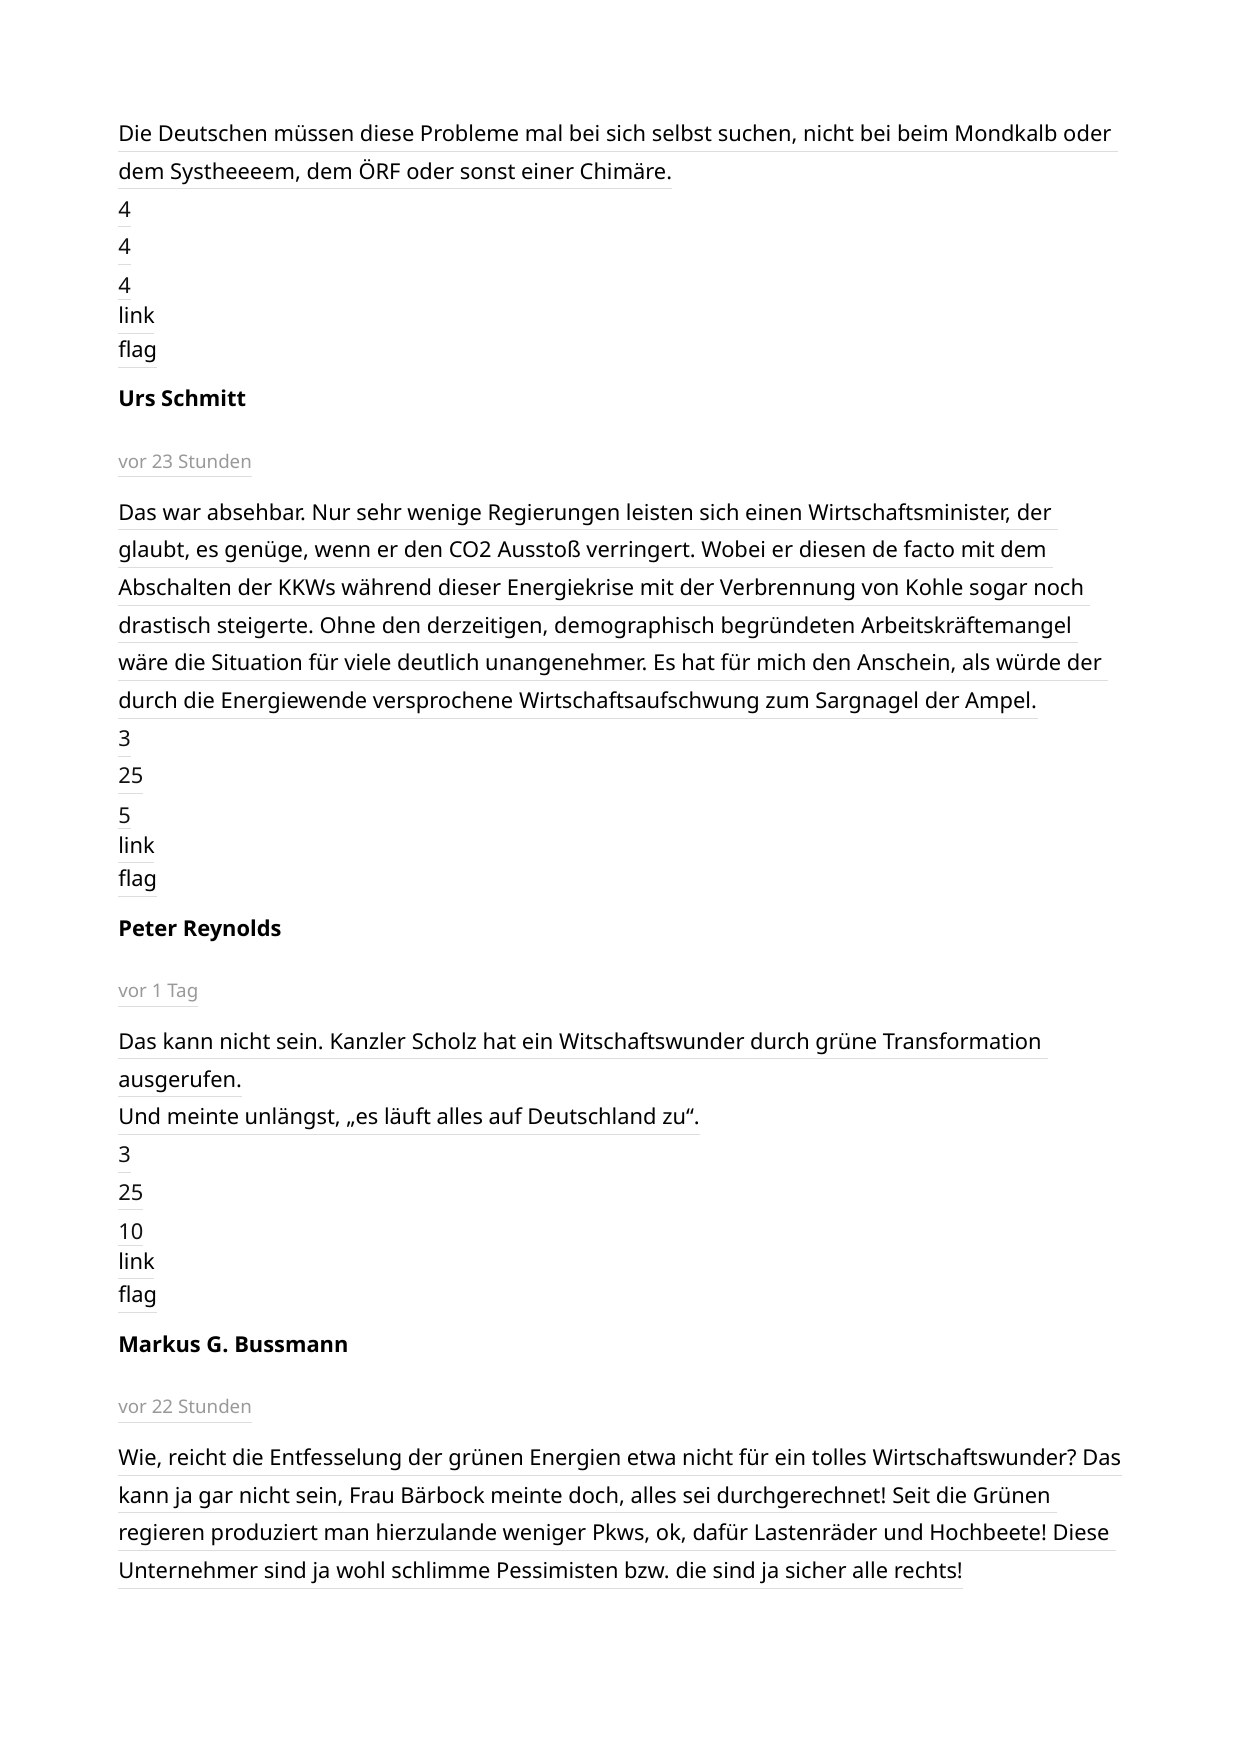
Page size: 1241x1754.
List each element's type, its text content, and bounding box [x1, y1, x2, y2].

text flag [118, 863, 1122, 897]
text Das war absehbar. Nur sehr wenige Regierungen leisten sich einen Wirtschaftsminister, der glaubt, es genüge, wenn er den CO2 Ausstoß verringert. Wobei er diesen de facto mit dem Abschalten der KKWs während dieser Energiekrise mit der Verbrennung von Kohle sogar noch drastisch steigerte. Ohne den derzeitigen, demographisch begründeten Arbeitskräftemangel wäre die Situation für viele deutlich unangenehmer. Es hat für mich den Anschein, als würde der durch die Energiewende versprochene Wirtschaftsaufschwung zum Sargnagel der Ampel. [118, 497, 1122, 719]
text link [118, 829, 1122, 863]
text 4 [118, 231, 1122, 265]
text Wie, reicht die Entfesselung der grünen Energien etwa nicht für ein tolles Wirtschaftswunder? Das [118, 1442, 1122, 1475]
text 4 [118, 269, 1122, 300]
text Peter Reynolds [118, 913, 1122, 942]
text kann ja gar nicht sein, Frau Bärbock meinte doch, alles sei durchgerechnet! Seit die Grünen regieren produziert man hierzulande weniger Pkws, ok, dafür Lastenräder und Hochbeete! Diese Unternehmer sind ja wohl schlimme Pessimisten bzw. die sind ja sicher alle rechts! [118, 1476, 1122, 1627]
text flag [118, 1279, 1122, 1313]
text 25 [118, 1177, 1122, 1210]
text vor 22 Stunden [118, 1393, 1117, 1423]
text link [118, 1246, 1122, 1279]
text 3 [118, 723, 1122, 757]
text vor 23 Stunden [118, 448, 1117, 477]
text 25 [118, 761, 1122, 794]
text Markus G. Bussmann [118, 1329, 1122, 1359]
text vor 1 Tag [118, 977, 1117, 1007]
text 10 [118, 1214, 1122, 1246]
text link [118, 300, 1122, 334]
text 3 [118, 1139, 1122, 1173]
text 5 [118, 798, 1122, 829]
text flag [118, 334, 1122, 368]
text Urs Schmitt [118, 383, 1122, 413]
text Das kann nicht sein. Kanzler Scholz hat ein Witschaftswunder durch grüne Transformation ausgerufen. Und meinte unlängst, „es läuft alles auf Deutschland zu“. [118, 1026, 1122, 1135]
text 4 [118, 193, 1122, 227]
text Die Deutschen müssen diese Probleme mal bei sich selbst suchen, nicht bei beim Mondkalb oder dem Systheeeem, dem ÖRF oder sonst einer Chimäre. [118, 118, 1122, 189]
